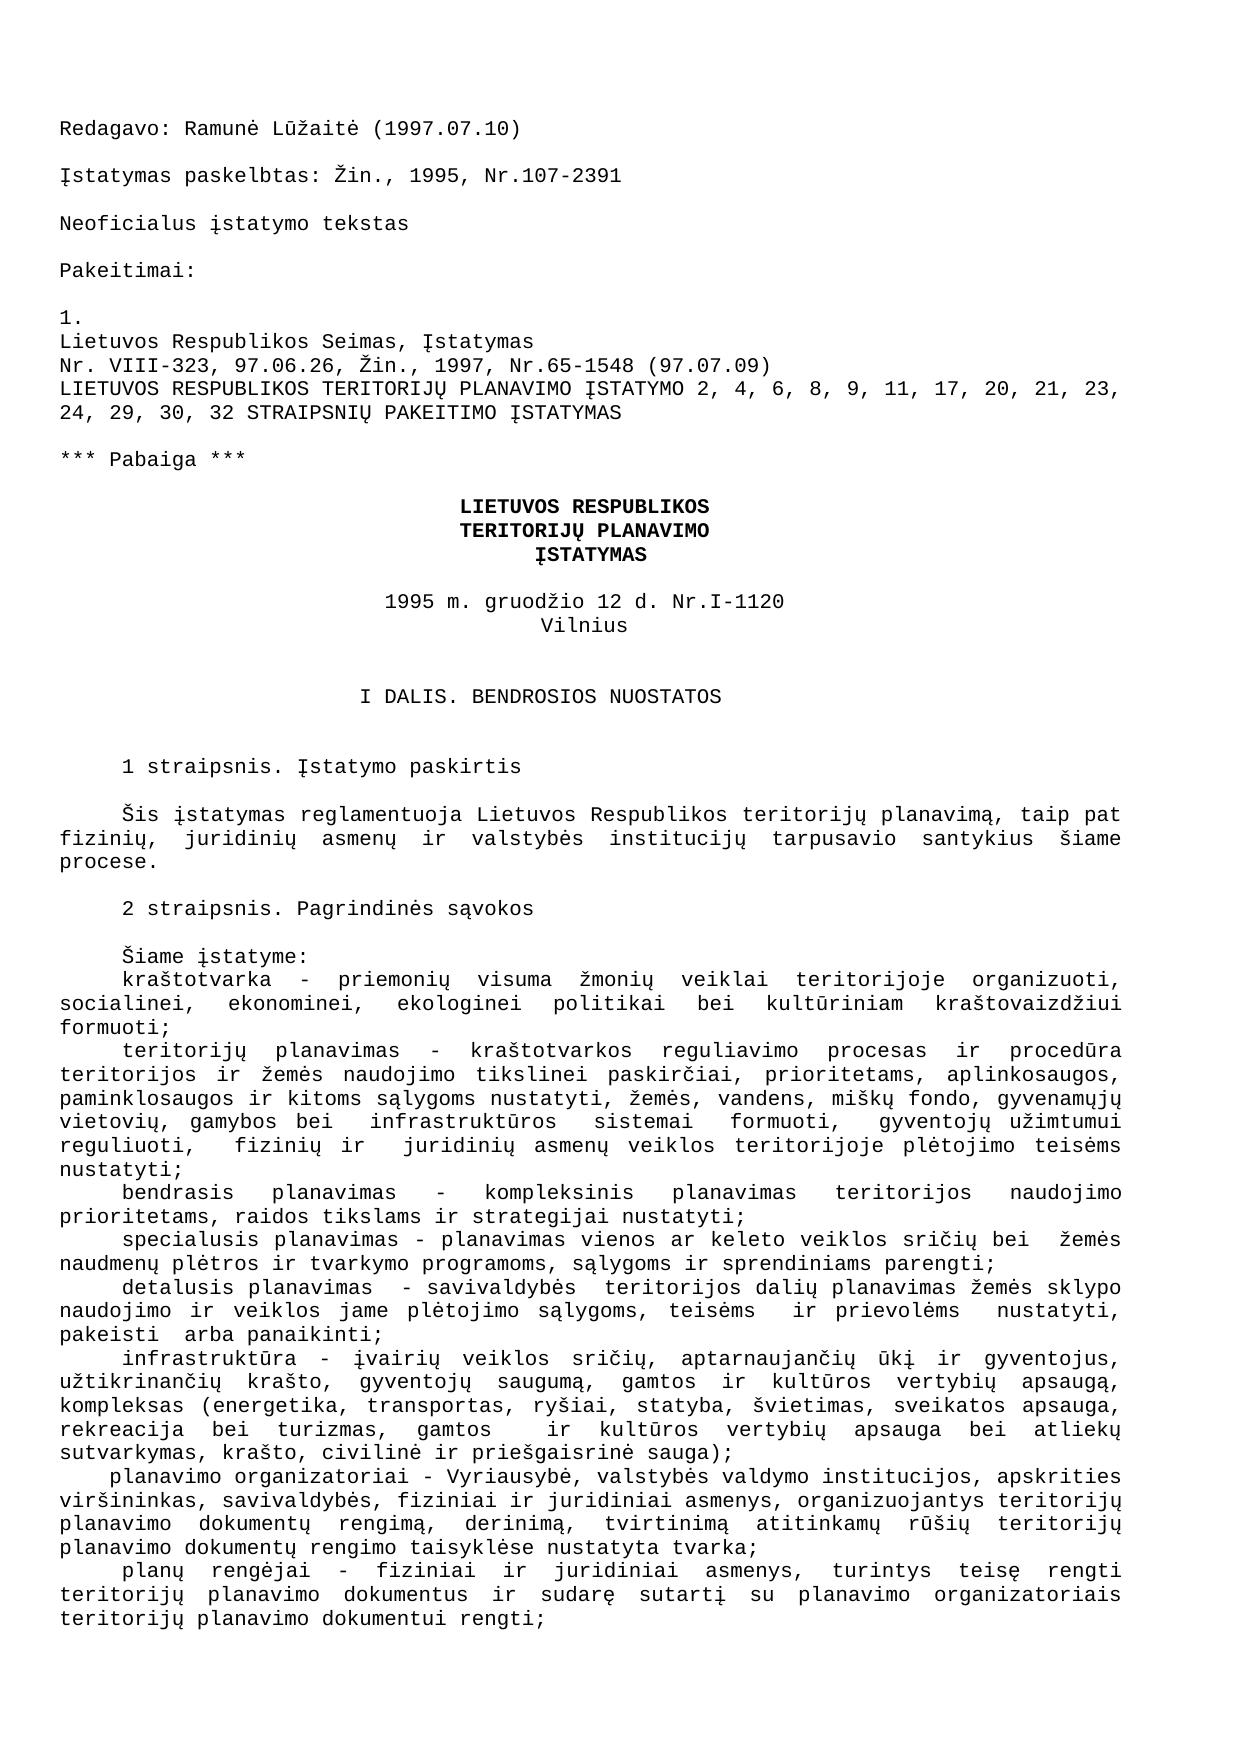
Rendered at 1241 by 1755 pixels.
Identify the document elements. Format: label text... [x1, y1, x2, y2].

text Šis įstatymas reglamentuoja Lietuvos Respublikos teritorijų planavimą, taip pat fizinių, juridinių asmenų ir valstybės institucijų tarpusavio santykius šiame procese. [59, 804, 1122, 875]
text 1 straipsnis. Įstatymo paskirtis [59, 757, 1122, 780]
text planavimo organizatoriai - Vyriausybė, valstybės valdymo institucijos, apskrities viršininkas, savivaldybės, fiziniai ir juridiniai asmenys, organizuojantys teritorijų planavimo dokumentų rengimą, derinimą, tvirtinimą atitinkamų rūšių teritorijų planavimo dokumentų rengimo taisyklėse nustatyta tvarka; [59, 1466, 1122, 1561]
text 1. [59, 307, 1122, 331]
text *** Pabaiga *** [59, 449, 1122, 473]
text TERITORIJŲ PLANAVIMO [59, 520, 1122, 544]
text ĮSTATYMAS [59, 544, 1122, 567]
text Įstatymas paskelbtas: Žin., 1995, Nr.107-2391 [59, 165, 1122, 189]
text bendrasis planavimas - kompleksinis planavimas teritorijos naudojimo prioritetams, raidos tikslams ir strategijai nustatyti; [59, 1182, 1122, 1229]
text Vilnius [59, 615, 1122, 638]
text Neoficialus įstatymo tekstas [59, 213, 1122, 236]
text planų rengėjai - fiziniai ir juridiniai asmenys, turintys teisę rengti teritorijų planavimo dokumentus ir sudarę sutartį su planavimo organizatoriais teritorijų planavimo dokumentui rengti; [59, 1561, 1122, 1631]
text Nr. VIII-323, 97.06.26, Žin., 1997, Nr.65-1548 (97.07.09) [59, 354, 1122, 378]
text LIETUVOS RESPUBLIKOS [59, 496, 1122, 520]
text LIETUVOS RESPUBLIKOS TERITORIJŲ PLANAVIMO ĮSTATYMO 2, 4, 6, 8, 9, 11, 17, 20, 21, 23, 24, 29, 30, 32 STRAIPSNIŲ PAKEITIMO ĮSTATYMAS [59, 378, 1122, 426]
text 1995 m. gruodžio 12 d. Nr.I-1120 [59, 591, 1122, 615]
text detalusis planavimas - savivaldybės teritorijos dalių planavimas žemės sklypo naudojimo ir veiklos jame plėtojimo sąlygoms, teisėms ir prievolėms nustatyti, pakeisti arba panaikinti; [59, 1277, 1122, 1348]
text infrastruktūra - įvairių veiklos sričių, aptarnaujančių ūkį ir gyventojus, užtikrinančių krašto, gyventojų saugumą, gamtos ir kultūros vertybių apsaugą, kompleksas (energetika, transportas, ryšiai, statyba, švietimas, sveikatos apsauga, rekreacija bei turizmas, gamtos ir kultūros vertybių apsauga bei atliekų sutvarkymas, krašto, civilinė ir priešgaisrinė sauga); [59, 1348, 1122, 1466]
text I DALIS. BENDROSIOS NUOSTATOS [59, 686, 1122, 709]
text specialusis planavimas - planavimas vienos ar keleto veiklos sričių bei žemės naudmenų plėtros ir tvarkymo programoms, sąlygoms ir sprendiniams parengti; [59, 1229, 1122, 1277]
text 2 straipsnis. Pagrindinės sąvokos [59, 898, 1122, 922]
text kraštotvarka - priemonių visuma žmonių veiklai teritorijoje organizuoti, socialinei, ekonominei, ekologinei politikai bei kultūriniam kraštovaizdžiui formuoti; [59, 969, 1122, 1040]
text Lietuvos Respublikos Seimas, Įstatymas [59, 331, 1122, 354]
text Šiame įstatyme: [59, 946, 1122, 969]
text teritorijų planavimas - kraštotvarkos reguliavimo procesas ir procedūra teritorijos ir žemės naudojimo tikslinei paskirčiai, prioritetams, aplinkosaugos, paminklosaugos ir kitoms sąlygoms nustatyti, žemės, vandens, miškų fondo, gyvenamųjų vietovių, gamybos bei infrastruktūros sistemai formuoti, gyventojų užimtumui reguliuoti, fizinių ir juridinių asmenų veiklos teritorijoje plėtojimo teisėms nustatyti; [59, 1040, 1122, 1182]
text Redagavo: Ramunė Lūžaitė (1997.07.10) [59, 118, 1122, 142]
text Pakeitimai: [59, 260, 1122, 284]
